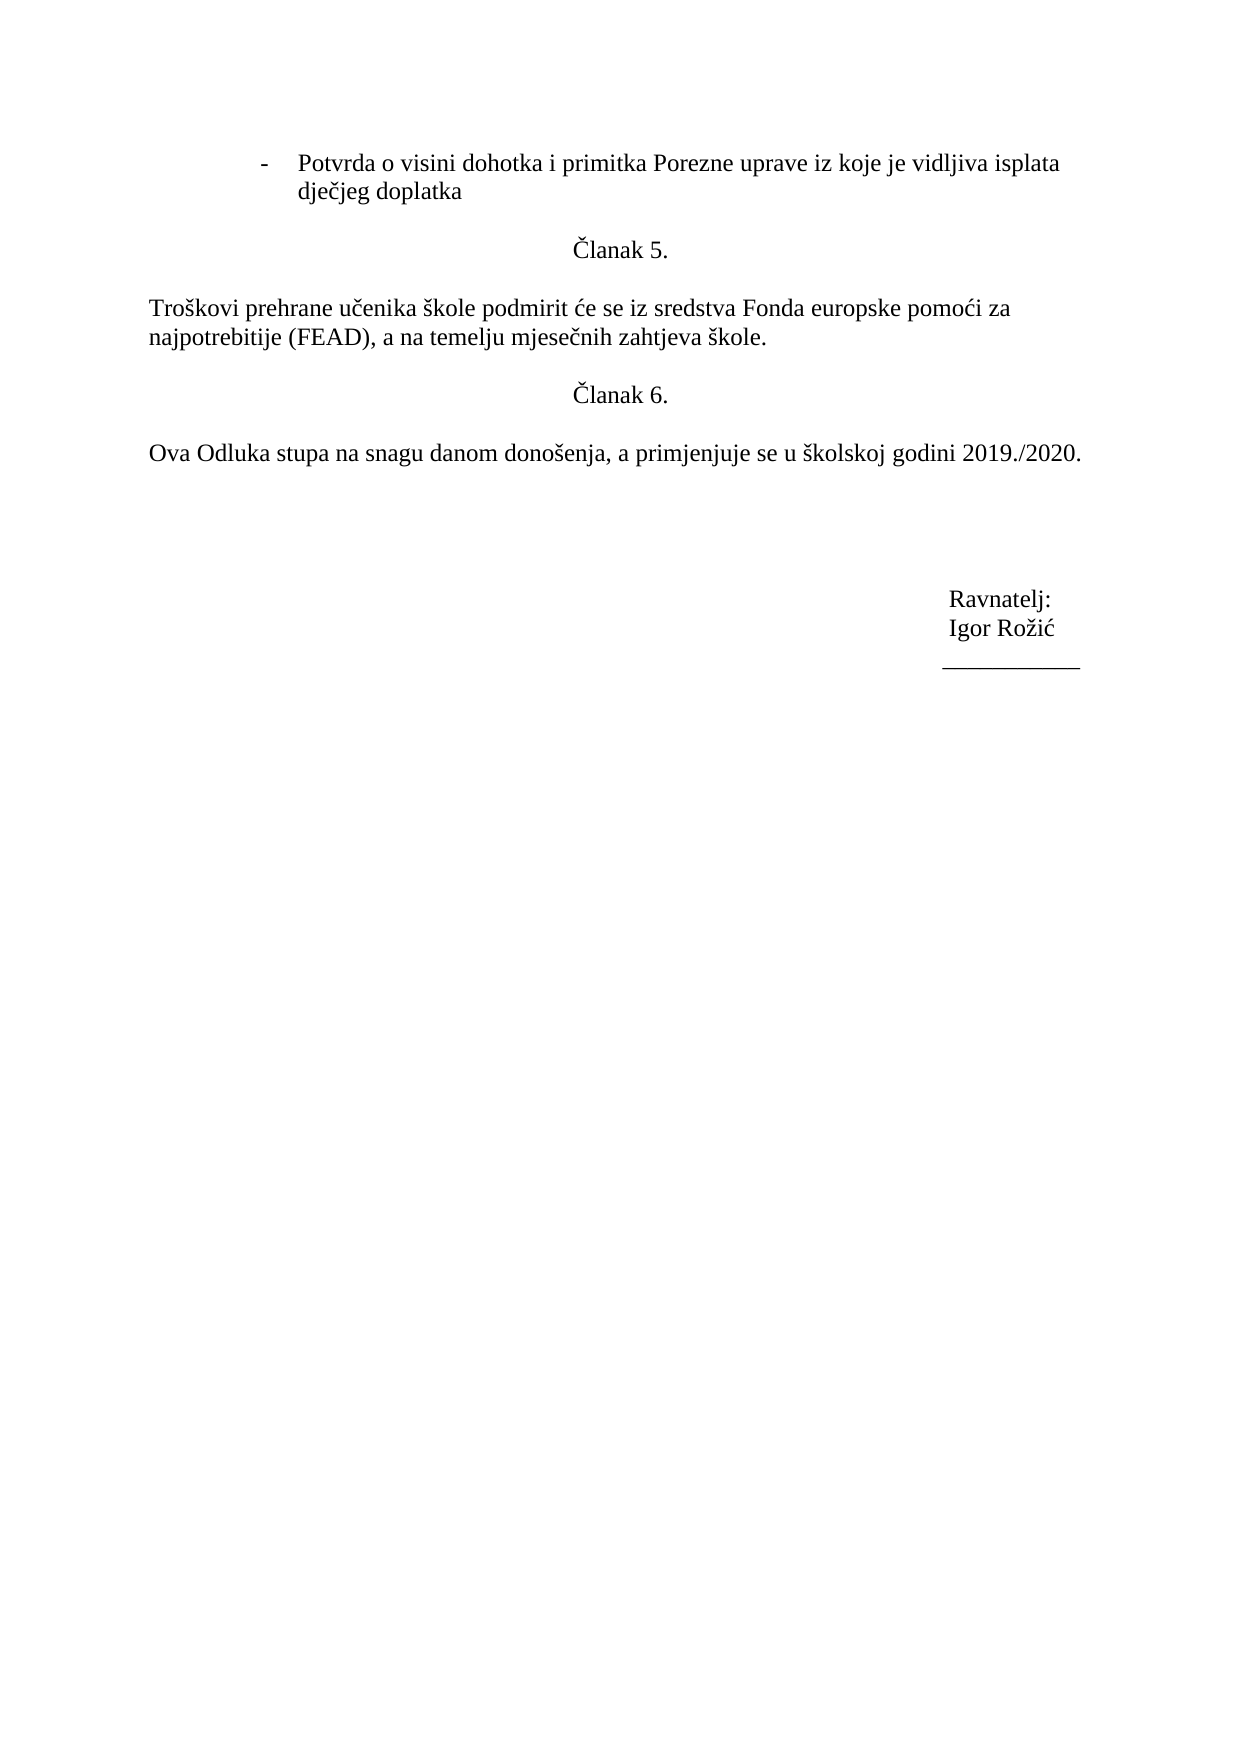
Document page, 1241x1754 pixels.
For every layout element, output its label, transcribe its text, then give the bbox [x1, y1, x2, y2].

text Troškovi prehrane učenika škole podmirit će se iz sredstva Fonda europske pomoći za najpotrebitije (FEAD), a na temelju mjesečnih zahtjeva škole. [149, 293, 1093, 351]
text Ravnatelj: [886, 584, 1093, 613]
text Igor Rožić [886, 613, 1093, 642]
text Članak 6. [149, 380, 1093, 409]
text Članak 5. [149, 235, 1093, 263]
text Ova Odluka stupa na snagu danom donošenja, a primjenjuje se u školskoj godini 2019./2020. [149, 438, 1093, 467]
list Potvrda o visini dohotka i primitka Porezne uprave iz koje je vidljiva isplata dječjeg doplatka [260, 148, 1093, 205]
text ___________ [886, 643, 1093, 671]
